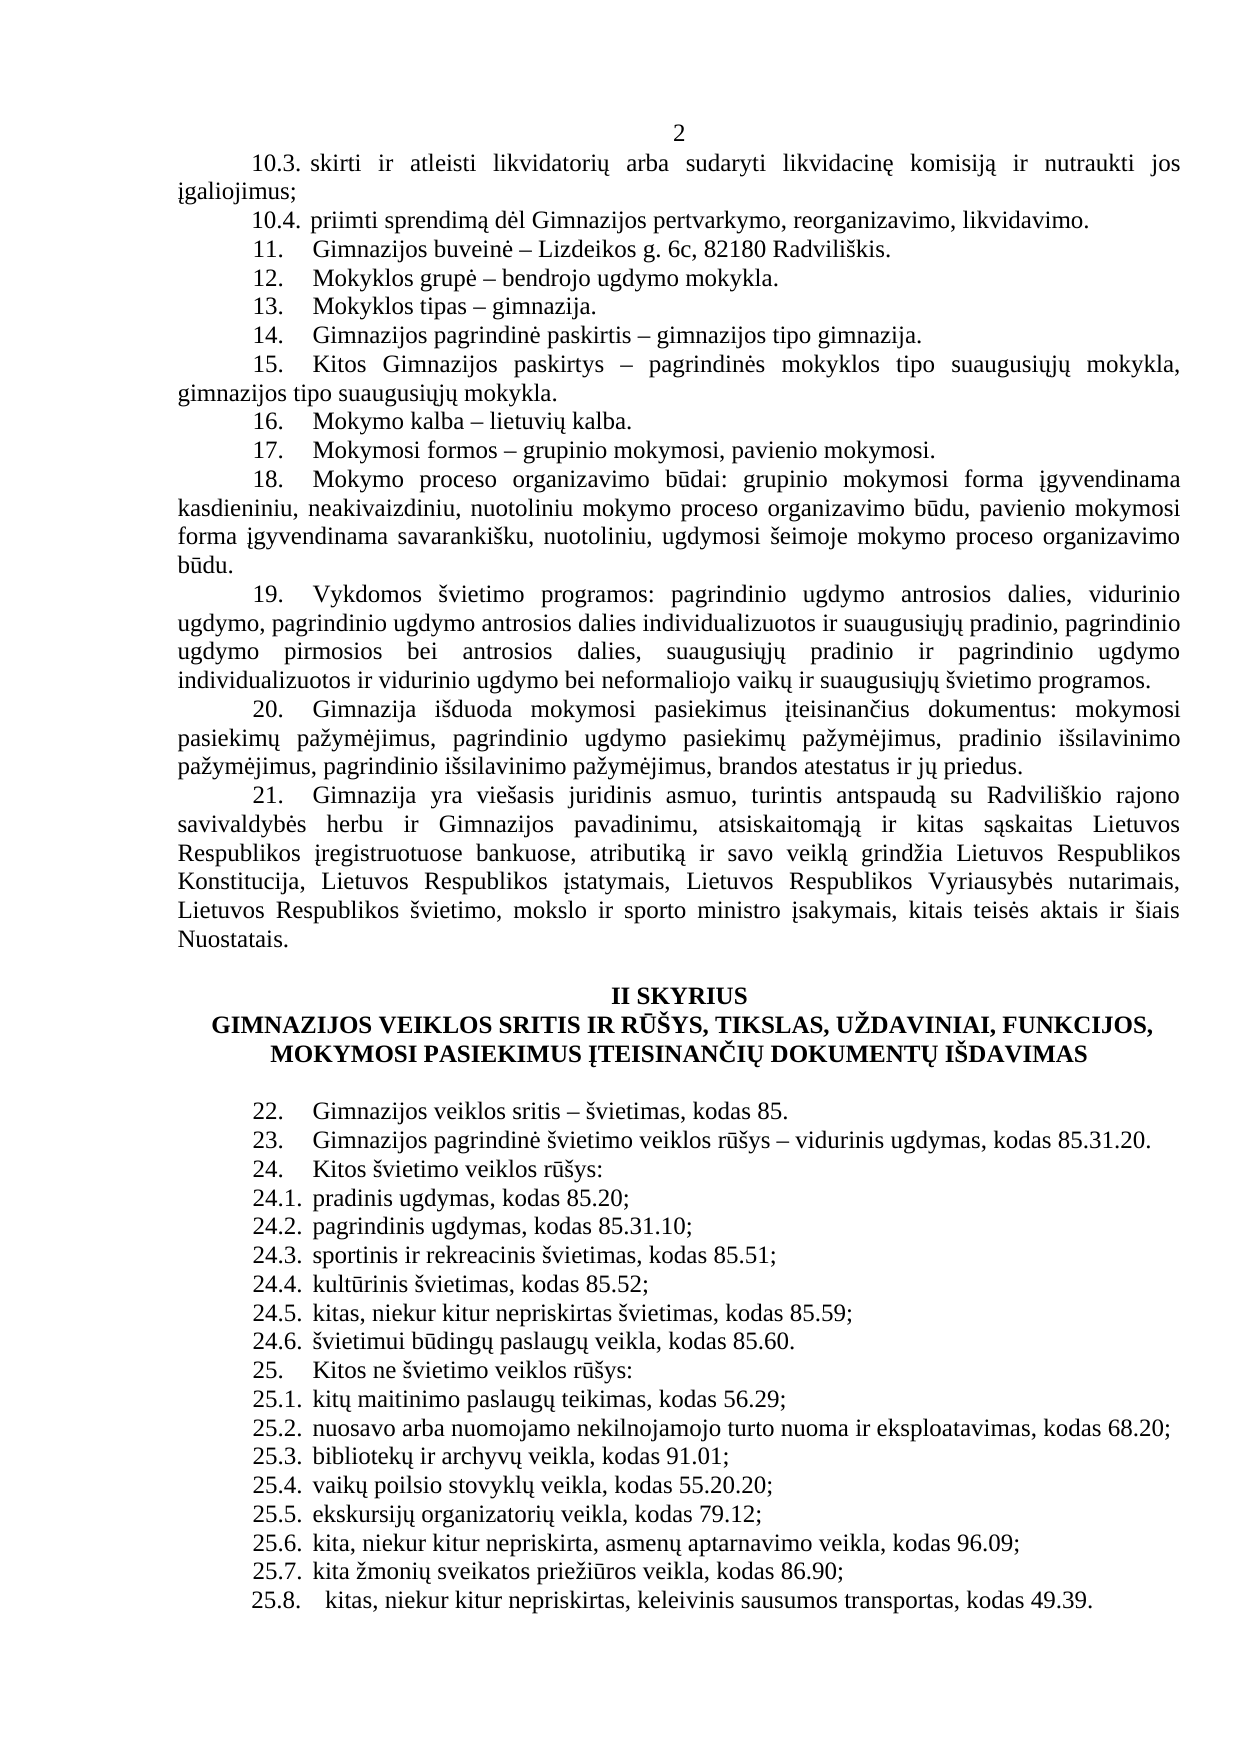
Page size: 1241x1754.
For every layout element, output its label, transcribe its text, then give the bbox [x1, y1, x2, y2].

text 20. Gimnazija išduoda mokymosi pasiekimus įteisinančius dokumentus: mokymosi pasiekimų pažymėjimus, pagrindinio ugdymo pasiekimų pažymėjimus, pradinio išsilavinimo pažymėjimus, pagrindinio išsilavinimo pažymėjimus, brandos atestatus ir jų priedus. [177, 694, 1181, 780]
text 10.3. skirti ir atleisti likvidatorių arba sudaryti likvidacinę komisiją ir nutraukti jos įgaliojimus; [177, 148, 1181, 205]
text 25.4. vaikų poilsio stovyklų veikla, kodas 55.20.20; [177, 1470, 1181, 1499]
text 18. Mokymo proceso organizavimo būdai: grupinio mokymosi forma įgyvendinama kasdieniniu, neakivaizdiniu, nuotoliniu mokymo proceso organizavimo būdu, pavienio mokymosi forma įgyvendinama savarankišku, nuotoliniu, ugdymosi šeimoje mokymo proceso organizavimo būdu. [177, 464, 1181, 579]
text II SKYRIUS [177, 981, 1181, 1010]
text 25.6. kita, niekur kitur nepriskirta, asmenų aptarnavimo veikla, kodas 96.09; [177, 1528, 1181, 1556]
text 15. Kitos Gimnazijos paskirtys – pagrindinės mokyklos tipo suaugusiųjų mokykla, gimnazijos tipo suaugusiųjų mokykla. [177, 349, 1181, 406]
text 24.5. kitas, niekur kitur nepriskirtas švietimas, kodas 85.59; [177, 1298, 1181, 1326]
text 25.5. ekskursijų organizatorių veikla, kodas 79.12; [177, 1499, 1181, 1528]
text 24.6. švietimui būdingų paslaugų veikla, kodas 85.60. [177, 1326, 1181, 1355]
text 14. Gimnazijos pagrindinė paskirtis – gimnazijos tipo gimnazija. [177, 320, 1181, 349]
text 11. Gimnazijos buveinė – Lizdeikos g. 6c, 82180 Radviliškis. [177, 234, 1181, 263]
text 13. Mokyklos tipas – gimnazija. [177, 291, 1181, 320]
text 25.8. kitas, niekur kitur nepriskirtas, keleivinis sausumos transportas, kodas 49.39. [236, 1585, 1181, 1614]
text 19. Vykdomos švietimo programos: pagrindinio ugdymo antrosios dalies, vidurinio ugdymo, pagrindinio ugdymo antrosios dalies individualizuotos ir suaugusiųjų pradinio, pagrindinio ugdymo pirmosios bei antrosios dalies, suaugusiųjų pradinio ir pagrindinio ugdymo individualizuotos ir vidurinio ugdymo bei neformaliojo vaikų ir suaugusiųjų švietimo programos. [177, 579, 1181, 694]
text 25.1. kitų maitinimo paslaugų teikimas, kodas 56.29; [177, 1384, 1181, 1413]
text 23. Gimnazijos pagrindinė švietimo veiklos rūšys – vidurinis ugdymas, kodas 85.31.20. [177, 1125, 1181, 1154]
text 10.4. priimti sprendimą dėl Gimnazijos pertvarkymo, reorganizavimo, likvidavimo. [177, 205, 1181, 234]
text 12. Mokyklos grupė – bendrojo ugdymo mokykla. [177, 263, 1181, 291]
text 24.2. pagrindinis ugdymas, kodas 85.31.10; [177, 1211, 1181, 1240]
text 17. Mokymosi formos – grupinio mokymosi, pavienio mokymosi. [177, 435, 1181, 464]
text GIMNAZIJOS VEIKLOS SRITIS IR RŪŠYS, TIKSLAS, UŽDAVINIAI, FUNKCIJOS, MOKYMOSI PASIEKIMUS ĮTEISINANČIŲ DOKUMENTŲ IŠDAVIMAS [177, 1010, 1181, 1068]
text 24. Kitos švietimo veiklos rūšys: [177, 1154, 1181, 1183]
text 24.4. kultūrinis švietimas, kodas 85.52; [177, 1269, 1181, 1298]
text 25.2. nuosavo arba nuomojamo nekilnojamojo turto nuoma ir eksploatavimas, kodas 68.20; [177, 1413, 1181, 1441]
text 25.7. kita žmonių sveikatos priežiūros veikla, kodas 86.90; [177, 1556, 1181, 1585]
text 21. Gimnazija yra viešasis juridinis asmuo, turintis antspaudą su Radviliškio rajono savivaldybės herbu ir Gimnazijos pavadinimu, atsiskaitomąją ir kitas sąskaitas Lietuvos Respublikos įregistruotuose bankuose, atributiką ir savo veiklą grindžia Lietuvos Respublikos Konstitucija, Lietuvos Respublikos įstatymais, Lietuvos Respublikos Vyriausybės nutarimais, Lietuvos Respublikos švietimo, mokslo ir sporto ministro įsakymais, kitais teisės aktais ir šiais Nuostatais. [177, 780, 1181, 953]
text 24.3. sportinis ir rekreacinis švietimas, kodas 85.51; [177, 1240, 1181, 1269]
text 16. Mokymo kalba – lietuvių kalba. [177, 406, 1181, 435]
text 24.1. pradinis ugdymas, kodas 85.20; [177, 1183, 1181, 1211]
text 25. Kitos ne švietimo veiklos rūšys: [177, 1355, 1181, 1384]
text 22. Gimnazijos veiklos sritis – švietimas, kodas 85. [177, 1096, 1181, 1125]
text 25.3. bibliotekų ir archyvų veikla, kodas 91.01; [177, 1441, 1181, 1470]
